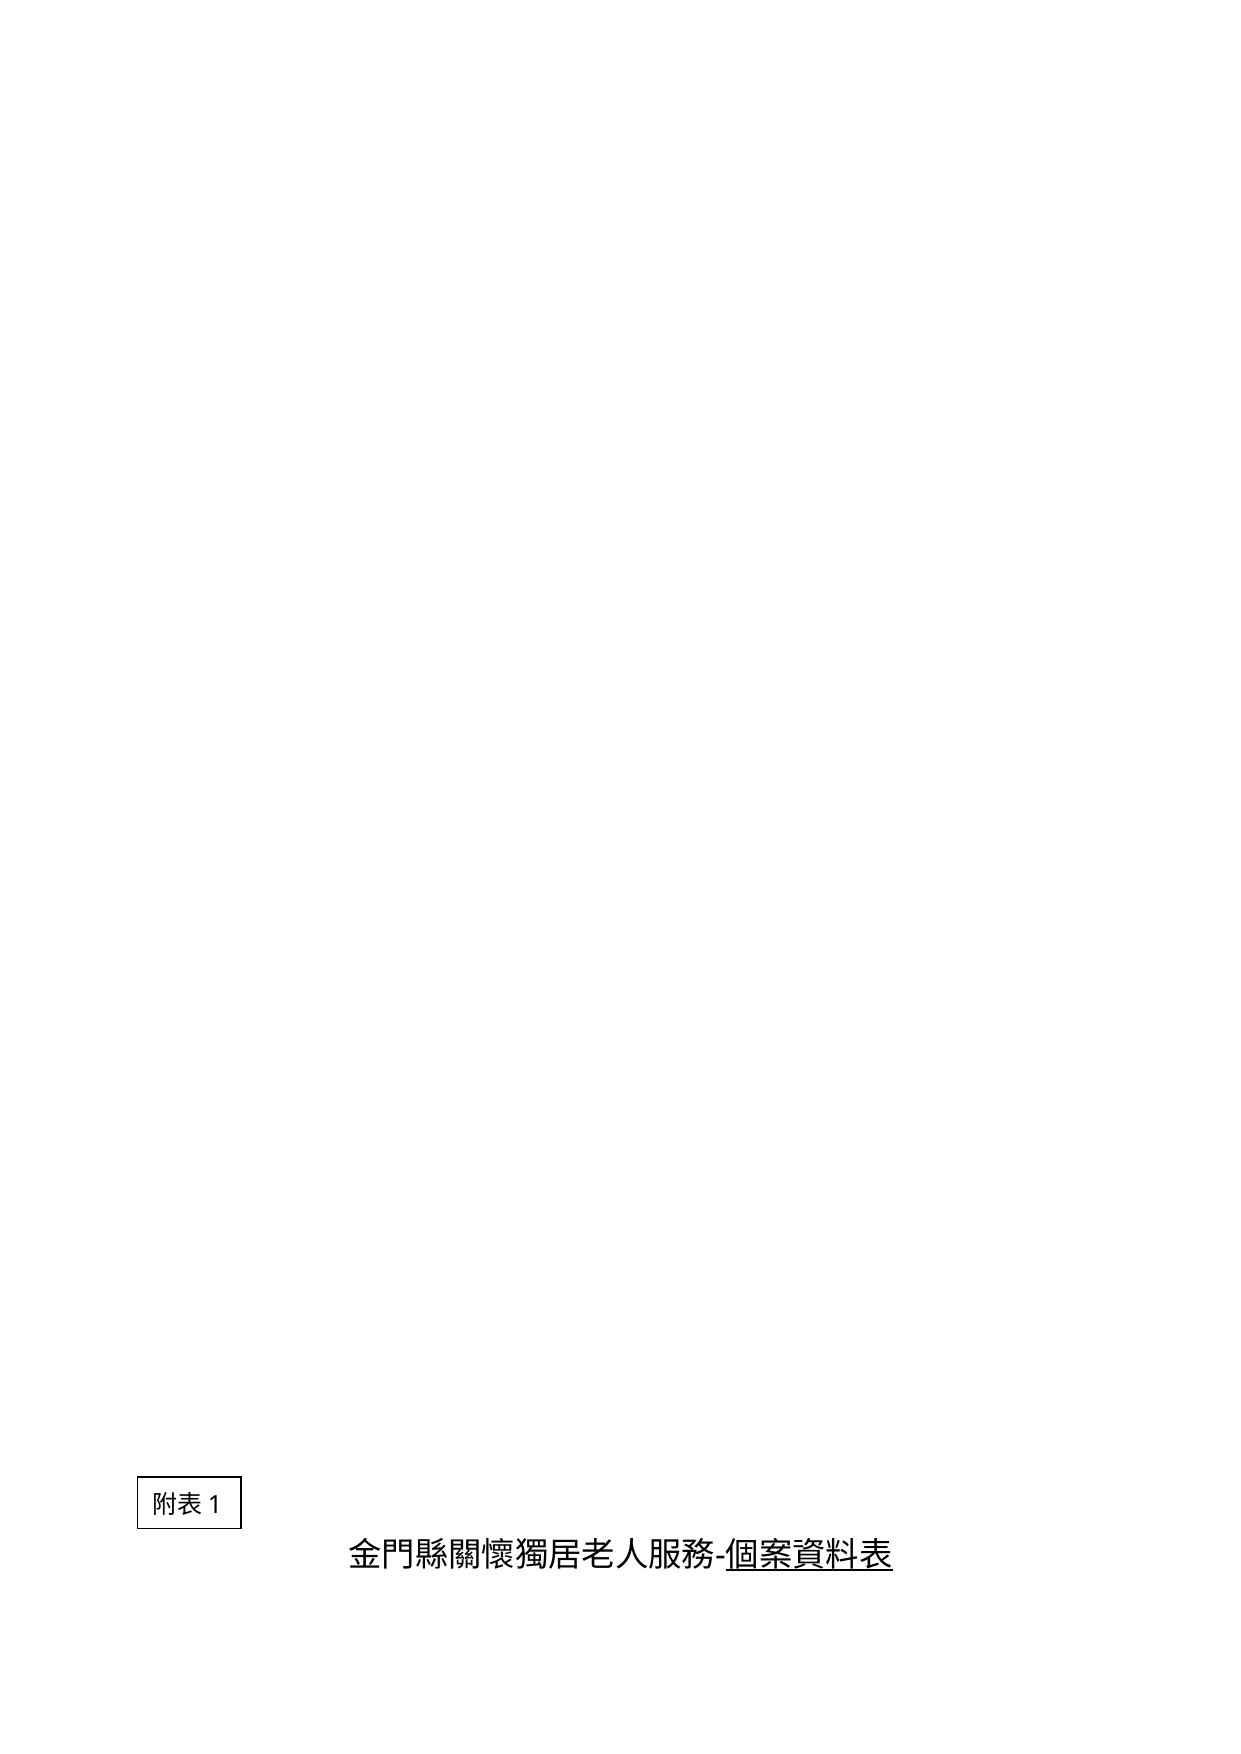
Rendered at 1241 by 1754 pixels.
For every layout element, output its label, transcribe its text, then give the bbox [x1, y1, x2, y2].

text 附表1 [153, 1484, 226, 1521]
text 金門縣關懷獨居老人服務-個案資料表 [187, 1514, 1053, 1589]
